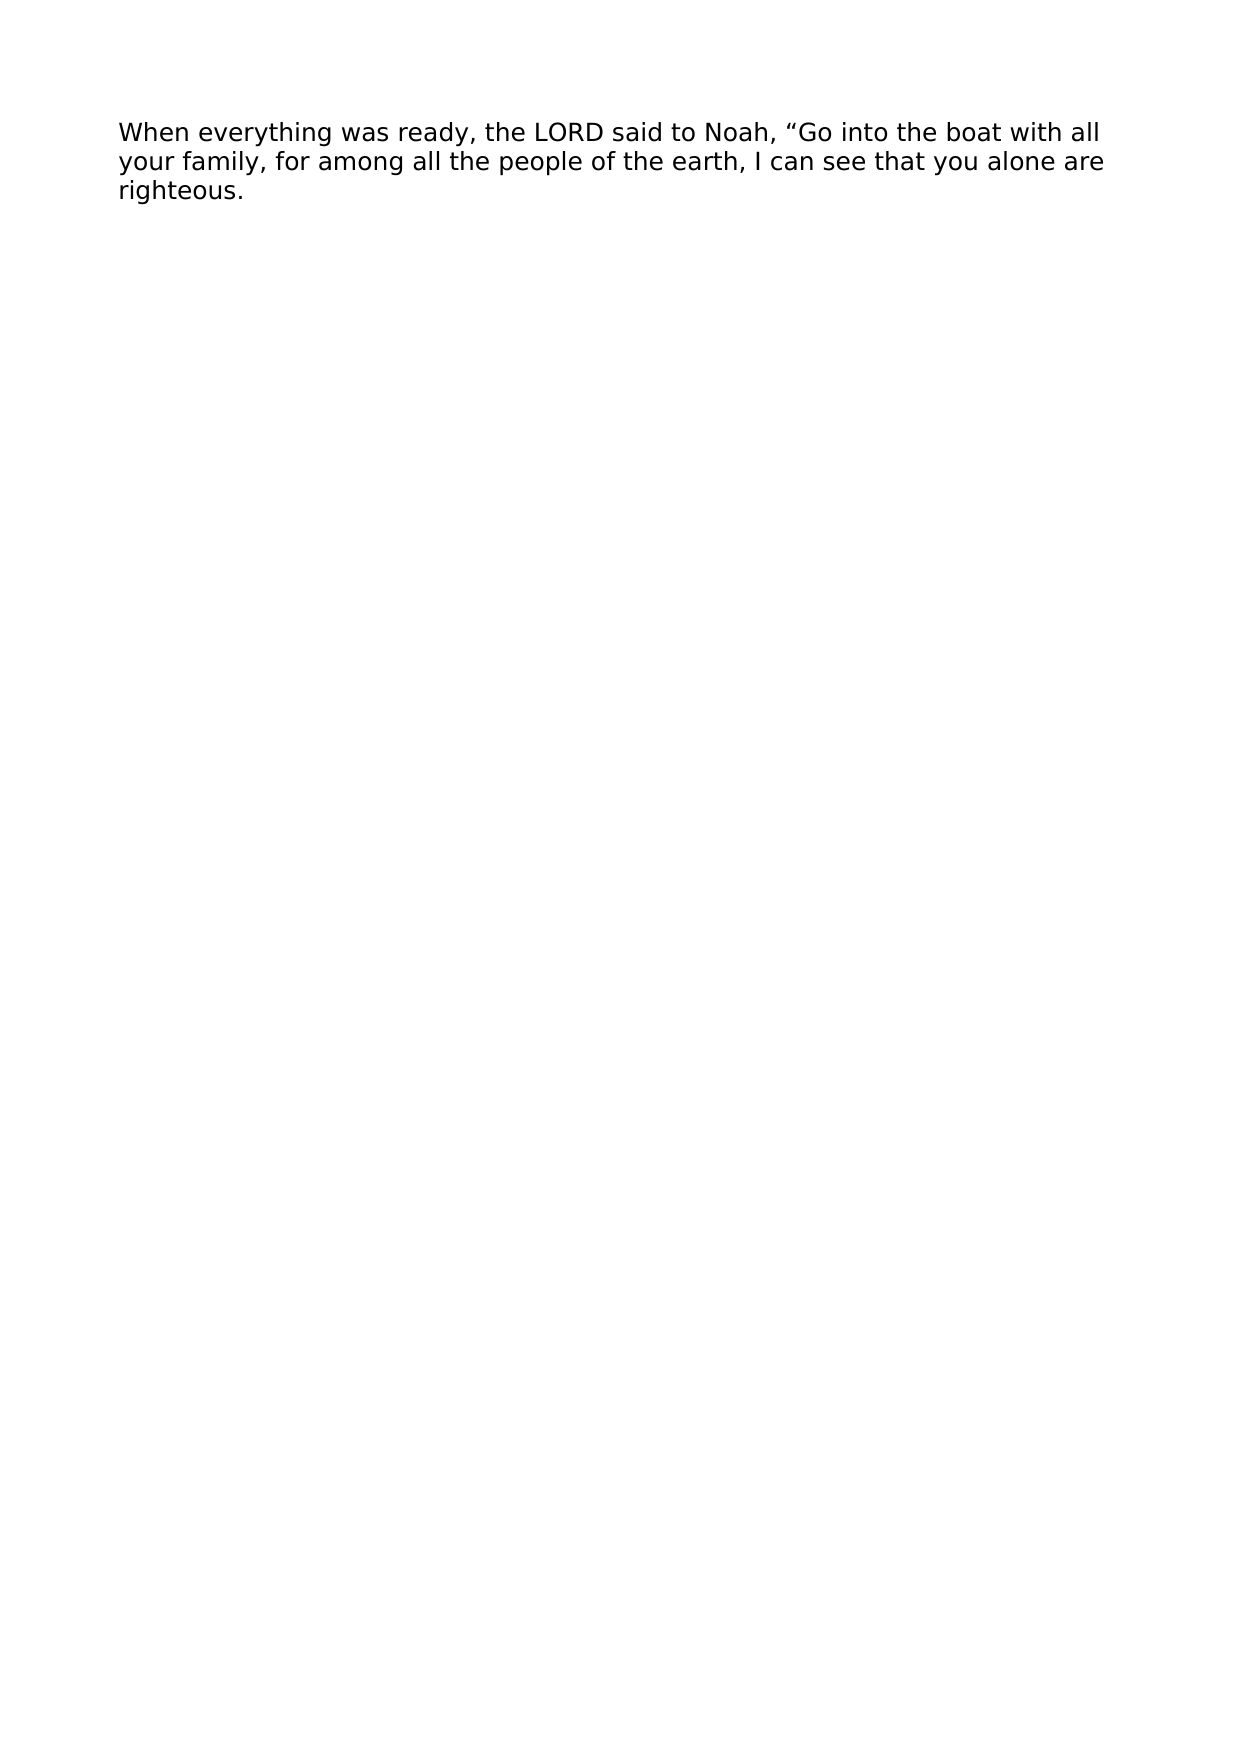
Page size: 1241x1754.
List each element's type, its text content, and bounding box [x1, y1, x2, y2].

text When everything was ready, the LORD said to Noah, “Go into the boat with all your family, for among all the people of the earth, I can see that you alone are righteous. [118, 118, 1122, 206]
